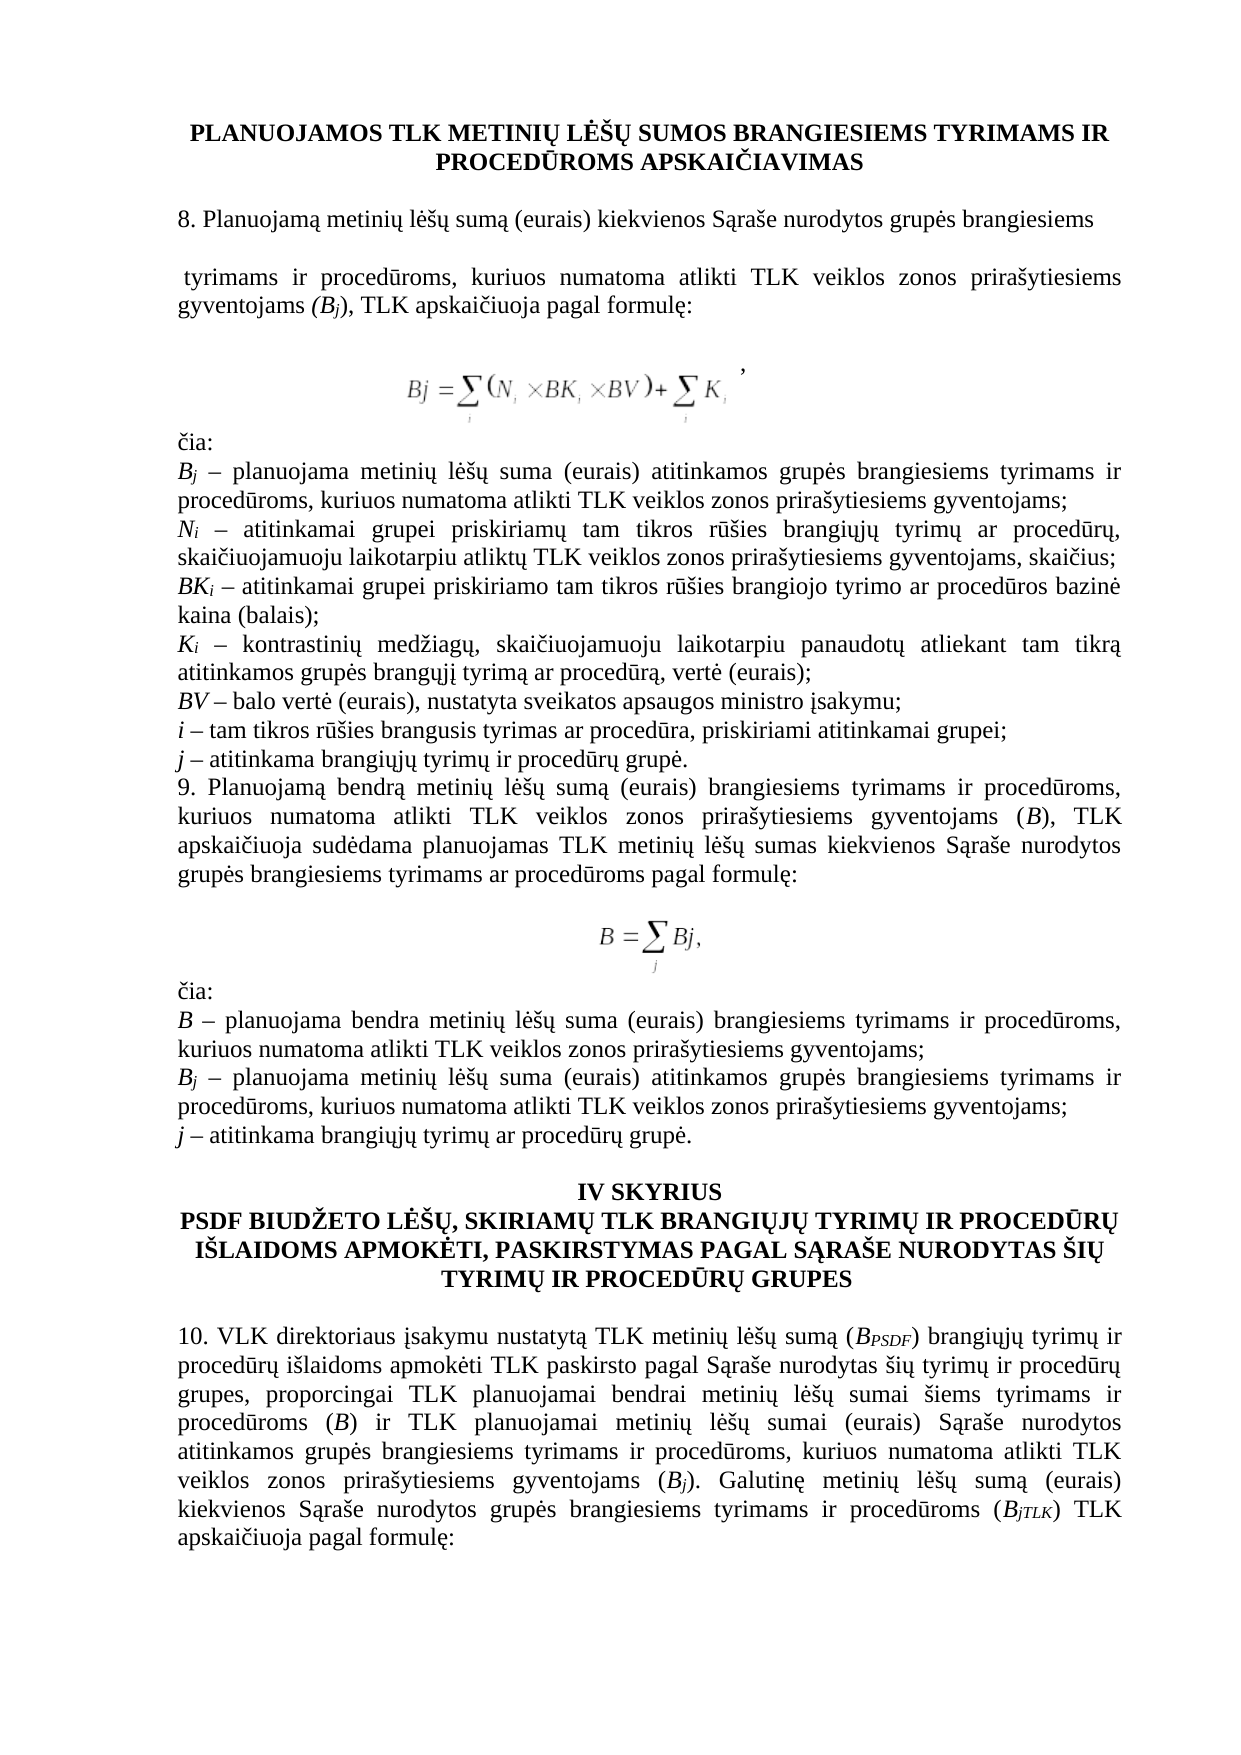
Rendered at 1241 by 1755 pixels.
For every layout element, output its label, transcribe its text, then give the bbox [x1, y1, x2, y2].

text Ki – kontrastinių medžiagų, skaičiuojamuoju laikotarpiu panaudotų atliekant tam tikrą atitinkamos grupės brangųjį tyrimą ar procedūrą, vertė (eurais); [177, 629, 1122, 686]
text B – planuojama bendra metinių lėšų suma (eurais) brangiesiems tyrimams ir procedūroms, kuriuos numatoma atlikti TLK veiklos zonos prirašytiesiems gyventojams; [177, 1005, 1122, 1062]
text , [177, 348, 1122, 427]
text PLANUOJAMOS TLK METINIŲ LĖŠŲ SUMOS BRANGIESIEMS TYRIMAMS IR PROCEDŪROMS APSKAIČIAVIMAS [177, 118, 1122, 176]
text čia: [177, 976, 1122, 1005]
text čia: [177, 427, 1122, 456]
text Bj – planuojama metinių lėšų suma (eurais) atitinkamos grupės brangiesiems tyrimams ir procedūroms, kuriuos numatoma atlikti TLK veiklos zonos prirašytiesiems gyventojams; [177, 456, 1122, 514]
text 8. Planuojamą metinių lėšų sumą (eurais) kiekvienos Sąraše nurodytos grupės brangiesiems [177, 204, 1122, 233]
text i – tam tikros rūšies brangusis tyrimas ar procedūra, priskiriami atitinkamai grupei; [177, 715, 1122, 744]
text 10. VLK direktoriaus įsakymu nustatytą TLK metinių lėšų sumą (BPSDF) brangiųjų tyrimų ir procedūrų išlaidoms apmokėti TLK paskirsto pagal Sąraše nurodytas šių tyrimų ir procedūrų grupes, proporcingai TLK planuojamai bendrai metinių lėšų sumai šiems tyrimams ir procedūroms (B) ir TLK planuojamai metinių lėšų sumai (eurais) Sąraše nurodytos atitinkamos grupės brangiesiems tyrimams ir procedūroms, kuriuos numatoma atlikti TLK veiklos zonos prirašytiesiems gyventojams (Bj). Galutinę metinių lėšų sumą (eurais) kiekvienos Sąraše nurodytos grupės brangiesiems tyrimams ir procedūroms (BjTLK) TLK apskaičiuoja pagal formulę: [177, 1321, 1122, 1551]
text Bj – planuojama metinių lėšų suma (eurais) atitinkamos grupės brangiesiems tyrimams ir procedūroms, kuriuos numatoma atlikti TLK veiklos zonos prirašytiesiems gyventojams; [177, 1062, 1122, 1120]
text BKi – atitinkamai grupei priskiriamo tam tikros rūšies brangiojo tyrimo ar procedūros bazinė kaina (balais); [177, 571, 1122, 629]
text Ni – atitinkamai grupei priskiriamų tam tikros rūšies brangiųjų tyrimų ar procedūrų, skaičiuojamuoju laikotarpiu atliktų TLK veiklos zonos prirašytiesiems gyventojams, skaičius; [177, 514, 1122, 571]
text j – atitinkama brangiųjų tyrimų ar procedūrų grupė. [177, 1120, 1122, 1149]
text tyrimams ir procedūroms, kuriuos numatoma atlikti TLK veiklos zonos prirašytiesiems gyventojams (Bj), TLK apskaičiuoja pagal formulę: [177, 262, 1122, 319]
text 9. Planuojamą bendrą metinių lėšų sumą (eurais) brangiesiems tyrimams ir procedūroms, kuriuos numatoma atlikti TLK veiklos zonos prirašytiesiems gyventojams (B), TLK apskaičiuoja sudėdama planuojamas TLK metinių lėšų sumas kiekvienos Sąraše nurodytos grupės brangiesiems tyrimams ar procedūroms pagal formulę: [177, 772, 1122, 887]
text BV – balo vertė (eurais), nustatyta sveikatos apsaugos ministro įsakymu; [177, 686, 1122, 715]
text PSDF BIUDŽETO LĖŠŲ, SKIRIAMŲ TLK BRANGIŲJŲ TYRIMŲ IR PROCEDŪRŲ IŠLAIDOMS APMOKĖTI, PASKIRSTYMAS PAGAL SĄRAŠE NURODYTAS ŠIŲ TYRIMŲ IR PROCEDŪRŲ GRUPES [177, 1206, 1122, 1292]
text IV SKYRIUS [177, 1177, 1122, 1206]
text j – atitinkama brangiųjų tyrimų ir procedūrų grupė. [177, 744, 1122, 772]
